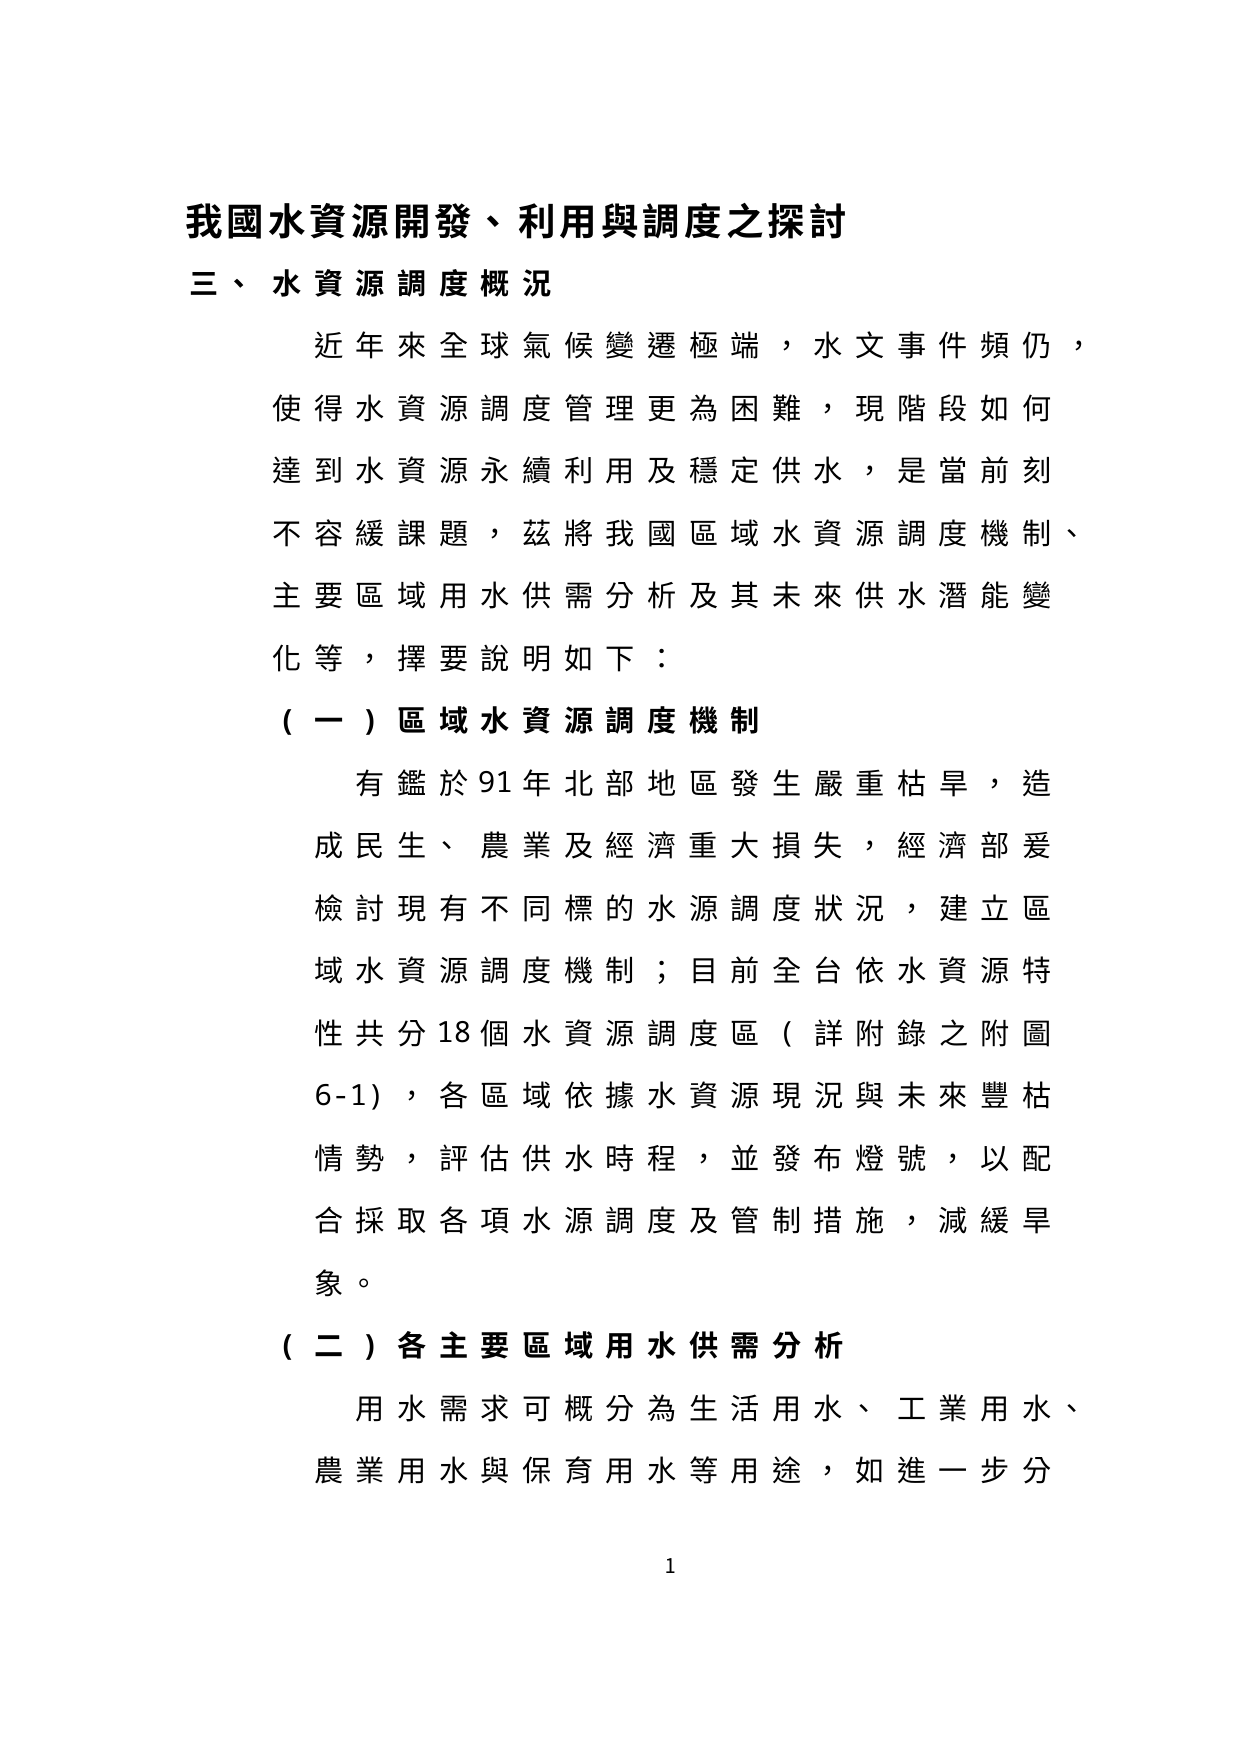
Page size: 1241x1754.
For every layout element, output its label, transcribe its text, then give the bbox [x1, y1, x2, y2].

text (一)區域水資源調度機制 [242, 677, 1058, 740]
text 有鑑於91年北部地區發生嚴重枯旱，造成民生、農業及經濟重大損失，經濟部爰檢討現有不同標的水源調度狀況，建立區域水資源調度機制；目前全台依水資源特性共分18個水資源調度區(詳附錄之附圖6-1)，各區域依據水資源現況與未來豐枯情勢，評估供水時程，並發布燈號，以配合採取各項水源調度及管制措施，減緩旱象。 [271, 740, 1058, 1302]
text 近年來全球氣候變遷極端，水文事件頻仍，使得水資源調度管理更為困難，現階段如何達到水資源永續利用及穩定供水，是當前刻不容緩課題，茲將我國區域水資源調度機制、主要區域用水供需分析及其未來供水潛能變化等，擇要說明如下： [242, 302, 1058, 677]
text 我國水資源開發、利用與調度之探討 [183, 177, 1058, 240]
text 用水需求可概分為生活用水、工業用水、農業用水與保育用水等用途，如進一步分析台灣地區各主要區域目標年(120年)用水供需情形如下： [271, 1365, 1058, 1490]
text (二)各主要區域用水供需分析 [242, 1302, 1058, 1365]
text 三、水資源調度概況 [183, 240, 1058, 302]
